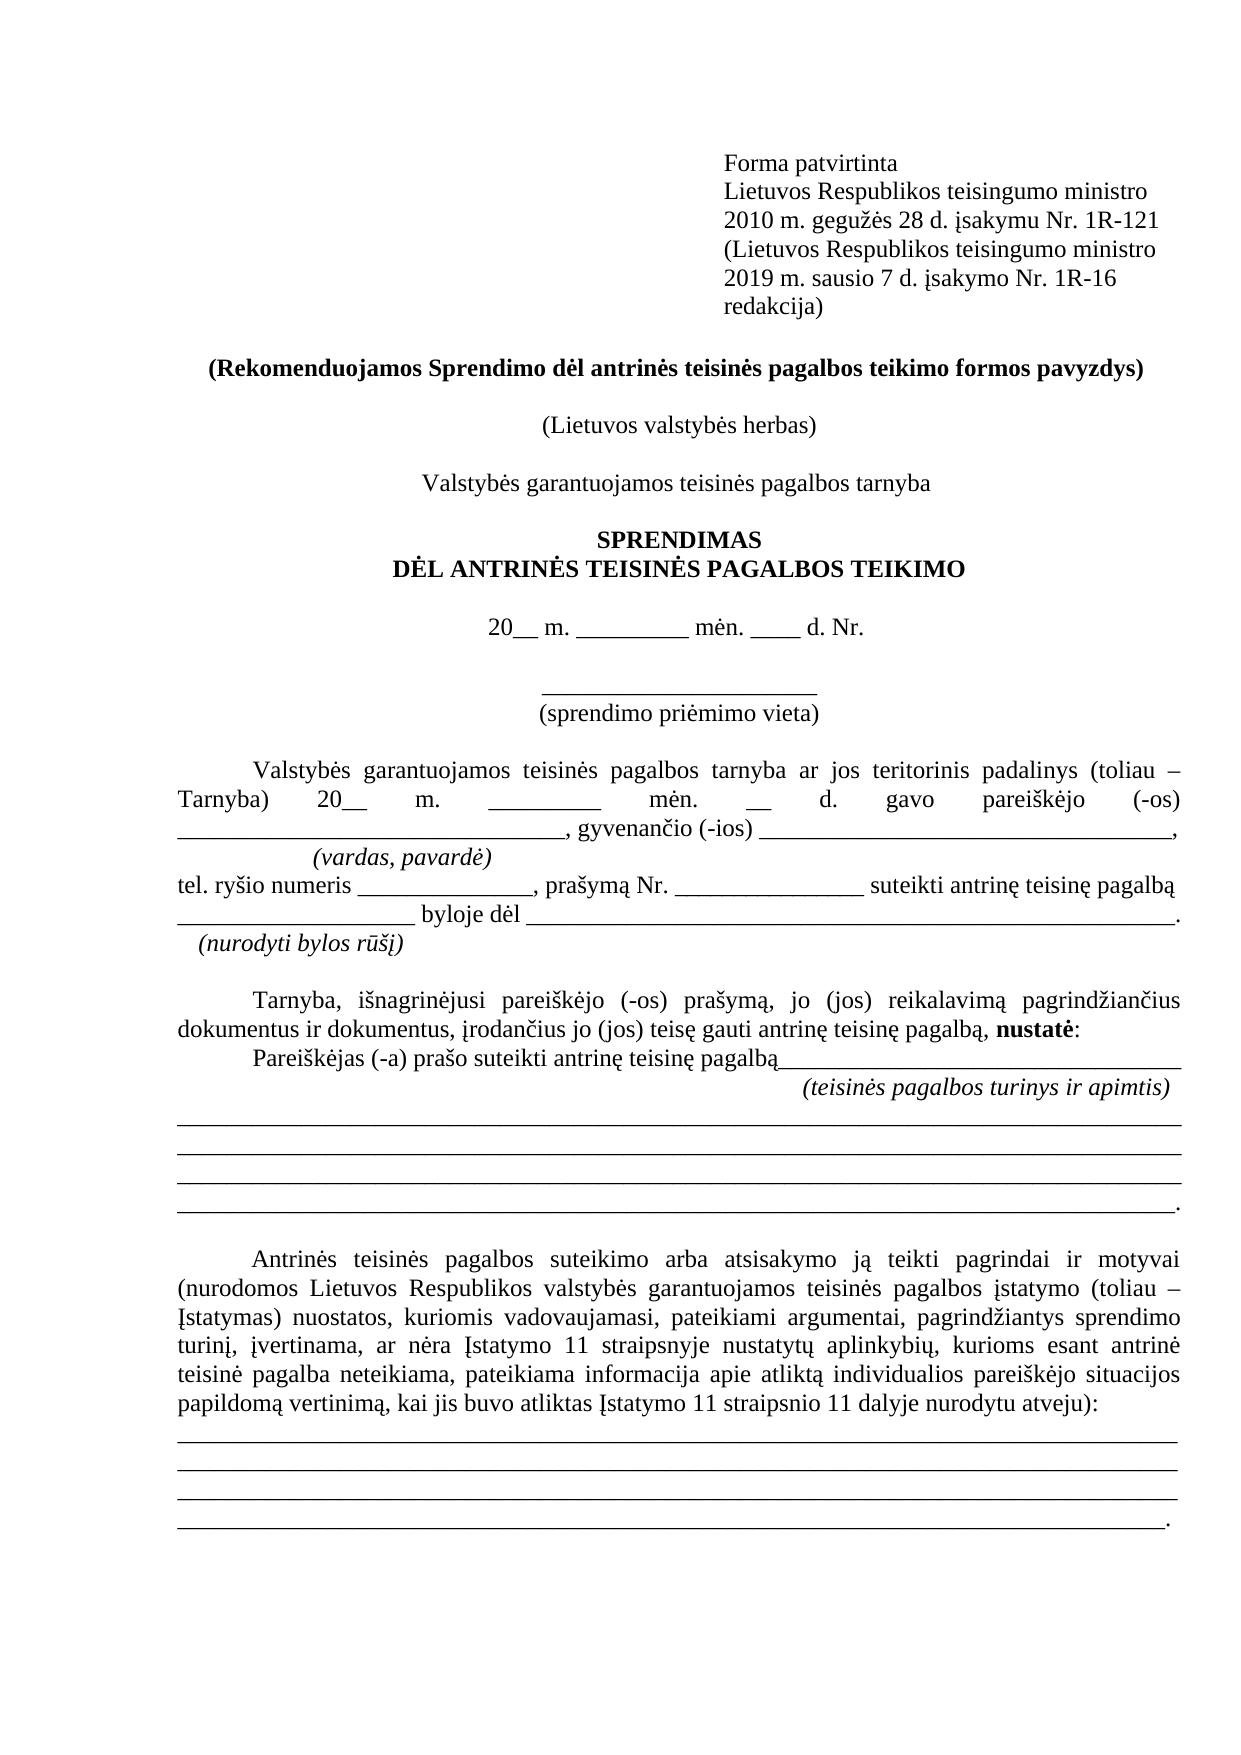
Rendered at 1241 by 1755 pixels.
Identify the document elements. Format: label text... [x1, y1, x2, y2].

text 2010 m. gegužės 28 d. įsakymu Nr. 1R-121 [723, 205, 1181, 234]
text (sprendimo priėmimo vieta) [177, 698, 1181, 727]
text Lietuvos Respublikos teisingumo ministro [723, 176, 1181, 205]
text Antrinės teisinės pagalbos suteikimo arba atsisakymo ją teikti pagrindai ir motyvai (nurodomos Lietuvos Respublikos valstybės garantuojamos teisinės pagalbos įstatymo (toliau – Įstatymas) nuostatos, kuriomis vadovaujamasi, pateikiami argumentai, pagrindžiantys sprendimo turinį, įvertinama, ar nėra Įstatymo 11 straipsnyje nustatytų aplinkybių, kurioms esant antrinė teisinė pagalba neteikiama, pateikiama informacija apie atliktą individualios pareiškėjo situacijos papildomą vertinimą, kai jis buvo atliktas Įstatymo 11 straipsnio 11 dalyje nurodytu atveju): [177, 1244, 1181, 1417]
text Pareiškėjas (-a) prašo suteikti antrinę teisinę pagalbą [177, 1043, 1181, 1072]
text (Lietuvos valstybės herbas) [177, 411, 1181, 439]
text (teisinės pagalbos turinys ir apimtis) [177, 1072, 1181, 1101]
text (Lietuvos Respublikos teisingumo ministro [723, 234, 1181, 263]
text DĖL ANTRINĖS TEISINĖS PAGALBOS TEIKIMO [177, 554, 1181, 583]
text tel. ryšio numeris ______________, prašymą Nr. suteikti antrinę teisinę pagalbą [177, 871, 1181, 899]
text Valstybės garantuojamos teisinės pagalbos tarnyba ar jos teritorinis padalinys (toliau – Tarnyba) 20__ m. _________ mėn. __ d. gavo pareiškėjo (-os) _______________________________, gyvenančio (-ios) _________________________________, [177, 756, 1181, 842]
text Tarnyba, išnagrinėjusi pareiškėjo (-os) prašymą, jo (jos) reikalavimą pagrindžiančius dokumentus ir dokumentus, įrodančius jo (jos) teisę gauti antrinę teisinę pagalbą, nustatė: [177, 986, 1181, 1043]
text (Rekomenduojamos Sprendimo dėl antrinės teisinės pagalbos teikimo formos pavyzdys) [177, 353, 1181, 382]
text 20__ m. _________ mėn. ____ d. Nr. [177, 612, 1181, 641]
text SPRENDIMAS [177, 526, 1181, 554]
text (vardas, pavardė) [177, 842, 1181, 871]
text redakcija) [723, 291, 1181, 320]
text ______________________ [177, 669, 1181, 698]
text Valstybės garantuojamos teisinės pagalbos tarnyba [177, 468, 1181, 497]
text ________________________________________________________________________________________________________________________________________________________________ [177, 1446, 1181, 1503]
text (nurodyti bylos rūšį) [177, 928, 1181, 957]
text . [177, 1187, 1181, 1216]
text ___________________ byloje dėl . [177, 899, 1181, 928]
text Forma patvirtinta [723, 148, 1181, 176]
text _______________________________________________________________________________. [177, 1503, 1181, 1532]
text ________________________________________________________________________________ [177, 1417, 1181, 1446]
text 2019 m. sausio 7 d. įsakymo Nr. 1R-16 [723, 263, 1181, 291]
